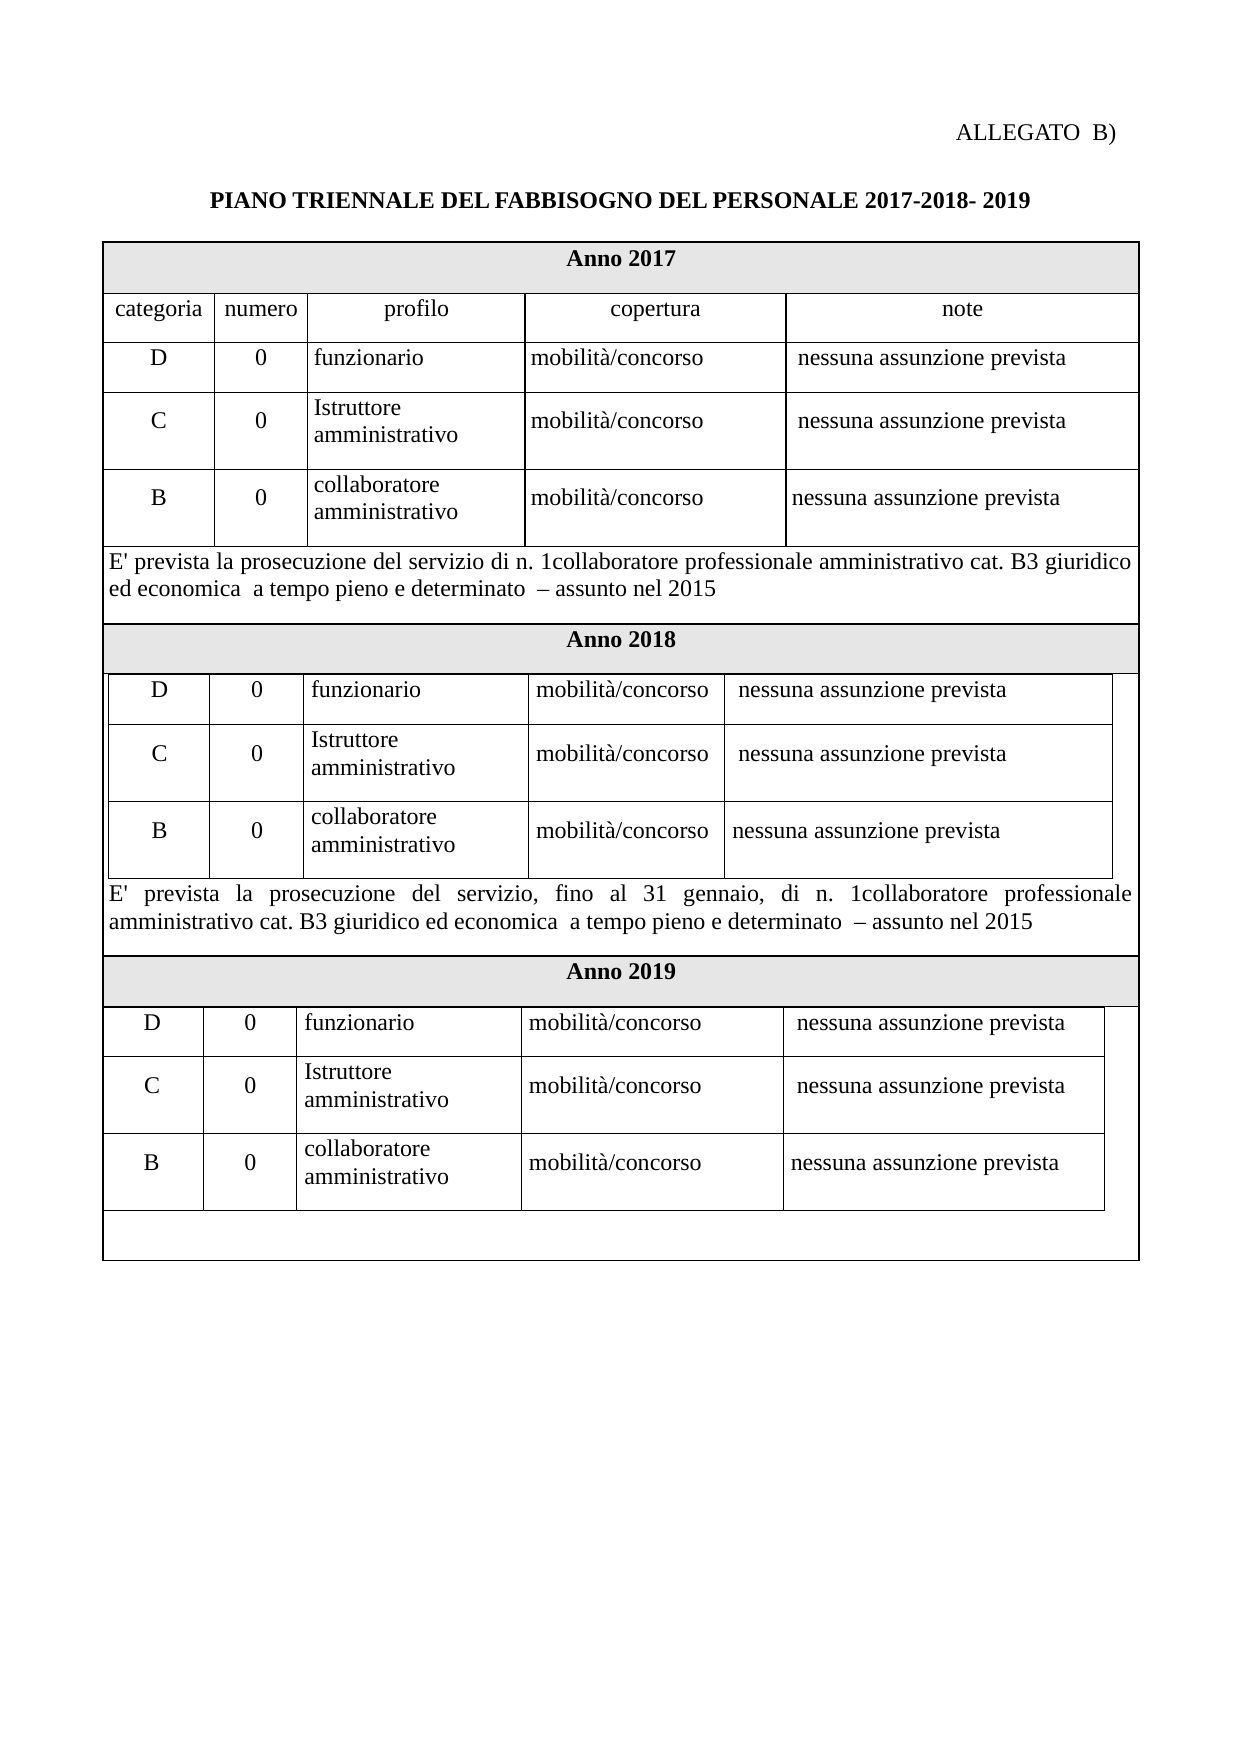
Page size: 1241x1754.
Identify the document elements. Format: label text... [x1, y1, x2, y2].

table_header funzionario [304, 675, 528, 724]
table_cell mobilità/concorso [522, 1134, 783, 1210]
table_cell funzionario [308, 343, 524, 392]
table_cell C [104, 1057, 203, 1133]
table_header Anno 2017 [104, 243, 1138, 293]
table_cell nessuna assunzione prevista [784, 1057, 1104, 1133]
table_cell nessuna assunzione prevista [725, 802, 1112, 878]
table_cell collaboratore amministrativo [304, 802, 528, 878]
table_cell Istruttore amministrativo [308, 393, 524, 469]
table_header 0 [210, 675, 303, 724]
table_header funzionario [297, 1008, 521, 1056]
table_cell nessuna assunzione prevista [787, 343, 1138, 392]
table_cell profilo [308, 294, 524, 342]
table_cell B [109, 802, 209, 878]
table_cell D [104, 343, 214, 392]
text ALLEGATO B) [118, 118, 1122, 146]
table_cell categoria [104, 294, 214, 342]
table_cell 0 [215, 470, 307, 546]
table_cell nessuna assunzione prevista [784, 1134, 1104, 1210]
table_header 0 [204, 1008, 296, 1056]
table_cell mobilità/concorso [529, 802, 724, 878]
table_cell [104, 1007, 1138, 1260]
text Piano triennale del fabbisogno del personale 2017-2018- 2019 [118, 186, 1122, 213]
table_cell numero [215, 294, 307, 342]
table_cell C [104, 393, 214, 469]
table_cell mobilità/concorso [526, 343, 785, 392]
table_header D [104, 1008, 203, 1056]
table_cell copertura [526, 294, 785, 342]
table_cell 0 [215, 393, 307, 469]
table_cell Istruttore amministrativo [297, 1057, 521, 1133]
table_cell mobilità/concorso [522, 1057, 783, 1133]
table_cell E' prevista la prosecuzione del servizio di n. 1collaboratore professionale amministrativo cat. B3 giuridico ed economica a tempo pieno e determinato – assunto nel 2015 [104, 547, 1138, 623]
table_cell note [787, 294, 1138, 342]
table_cell nessuna assunzione prevista [787, 393, 1138, 469]
table_cell mobilità/concorso [526, 393, 785, 469]
table_cell Istruttore amministrativo [304, 725, 528, 801]
table_cell nessuna assunzione prevista [787, 470, 1138, 546]
table_cell Anno 2019 [104, 957, 1138, 1006]
table_cell collaboratore amministrativo [297, 1134, 521, 1210]
table_header D [109, 675, 209, 724]
table_cell Anno 2018 [104, 625, 1138, 673]
table_cell nessuna assunzione prevista [725, 725, 1112, 801]
table_cell B [104, 1134, 203, 1210]
table_cell collaboratore amministrativo [308, 470, 524, 546]
table_cell 0 [210, 802, 303, 878]
table_header nessuna assunzione prevista [725, 675, 1112, 724]
table_cell 0 [210, 725, 303, 801]
table_cell mobilità/concorso [526, 470, 785, 546]
table_cell 0 [204, 1134, 296, 1210]
table_cell 0 [215, 343, 307, 392]
table_header mobilità/concorso [529, 675, 724, 724]
table_cell E' prevista la prosecuzione del servizio, fino al 31 gennaio, di n. 1collaboratore professionale amministrativo cat. B3 giuridico ed economica a tempo pieno e determinato – assunto nel 2015 [104, 674, 1138, 955]
table_cell C [109, 725, 209, 801]
table_cell B [104, 470, 214, 546]
table_header mobilità/concorso [522, 1008, 783, 1056]
table_cell mobilità/concorso [529, 725, 724, 801]
table_header nessuna assunzione prevista [784, 1008, 1104, 1056]
table_cell 0 [204, 1057, 296, 1133]
